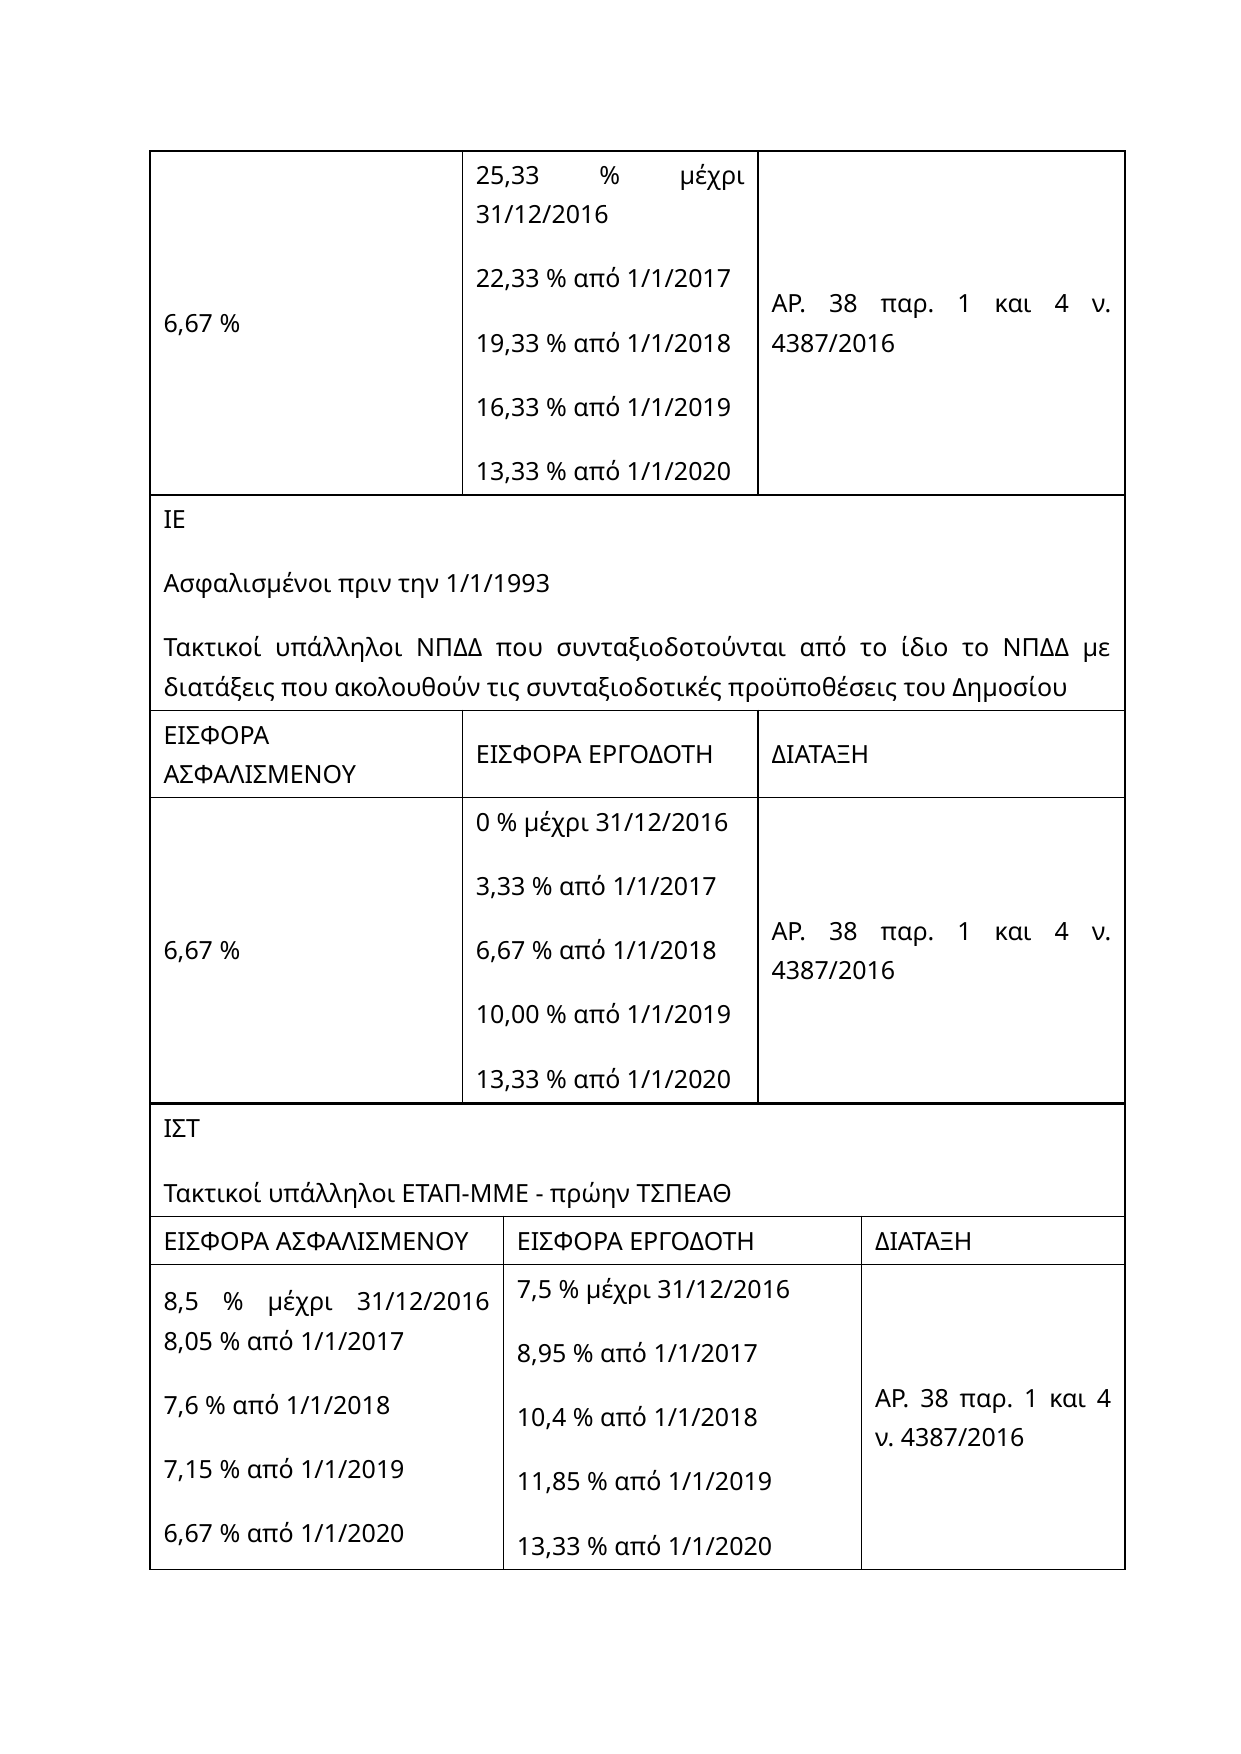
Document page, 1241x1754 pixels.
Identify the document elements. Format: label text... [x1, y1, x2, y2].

table_cell 7,5 % μέχρι 31/12/2016 8,95 % από 1/1/2017 10,4 % από 1/1/2018 11,85 % από 1/1/2019 13,33 % από 1/1/2020 [504, 1265, 861, 1568]
table_cell 6,67 % [151, 152, 462, 494]
table_cell 6,67 % [151, 798, 462, 1102]
table_cell ΑΡ. 38 παρ. 1 και 4 ν. 4387/2016 [759, 152, 1124, 494]
table_cell ΕΙΣΦΟΡΑ ΕΡΓΟΔΟΤΗ [504, 1217, 861, 1264]
table_cell 0 % μέχρι 31/12/2016 3,33 % από 1/1/2017 6,67 % από 1/1/2018 10,00 % από 1/1/2019 13,33 % από 1/1/2020 [463, 798, 757, 1102]
table_cell ΔΙΑΤΑΞΗ [759, 711, 1124, 797]
table_cell ΑΡ. 38 παρ. 1 και 4 ν. 4387/2016 [862, 1265, 1124, 1568]
table_cell ΙΕ Ασφαλισμένοι πριν την 1/1/1993 Τακτικοί υπάλληλοι ΝΠΔΔ που συνταξιοδοτούνται από το ίδιο το ΝΠΔΔ με διατάξεις που ακολουθούν τις συνταξιοδοτικές προϋποθέσεις του Δημοσίου [151, 496, 1124, 709]
table_cell ΔΙΑΤΑΞΗ [862, 1217, 1124, 1264]
table_cell ΕΙΣΦΟΡΑ ΑΣΦΑΛΙΣΜΕΝΟΥ [151, 1217, 503, 1264]
table_cell ΑΡ. 38 παρ. 1 και 4 ν. 4387/2016 [759, 798, 1124, 1102]
table_header ΙΣΤ Τακτικοί υπάλληλοι ΕΤΑΠ-ΜΜΕ - πρώην ΤΣΠΕΑΘ [151, 1105, 1124, 1216]
table_cell 8,5 % μέχρι 31/12/2016 8,05 % από 1/1/2017 7,6 % από 1/1/2018 7,15 % από 1/1/2019 6,67 % από 1/1/2020 [151, 1265, 503, 1568]
table_cell ΕΙΣΦΟΡΑ ΕΡΓΟΔΟΤΗ [463, 711, 757, 797]
table_cell ΕΙΣΦΟΡΑ ΑΣΦΑΛΙΣΜΕΝΟΥ [151, 711, 462, 797]
table_cell 25,33 % μέχρι 31/12/2016 22,33 % από 1/1/2017 19,33 % από 1/1/2018 16,33 % από 1/1/2019 13,33 % από 1/1/2020 [463, 152, 757, 494]
